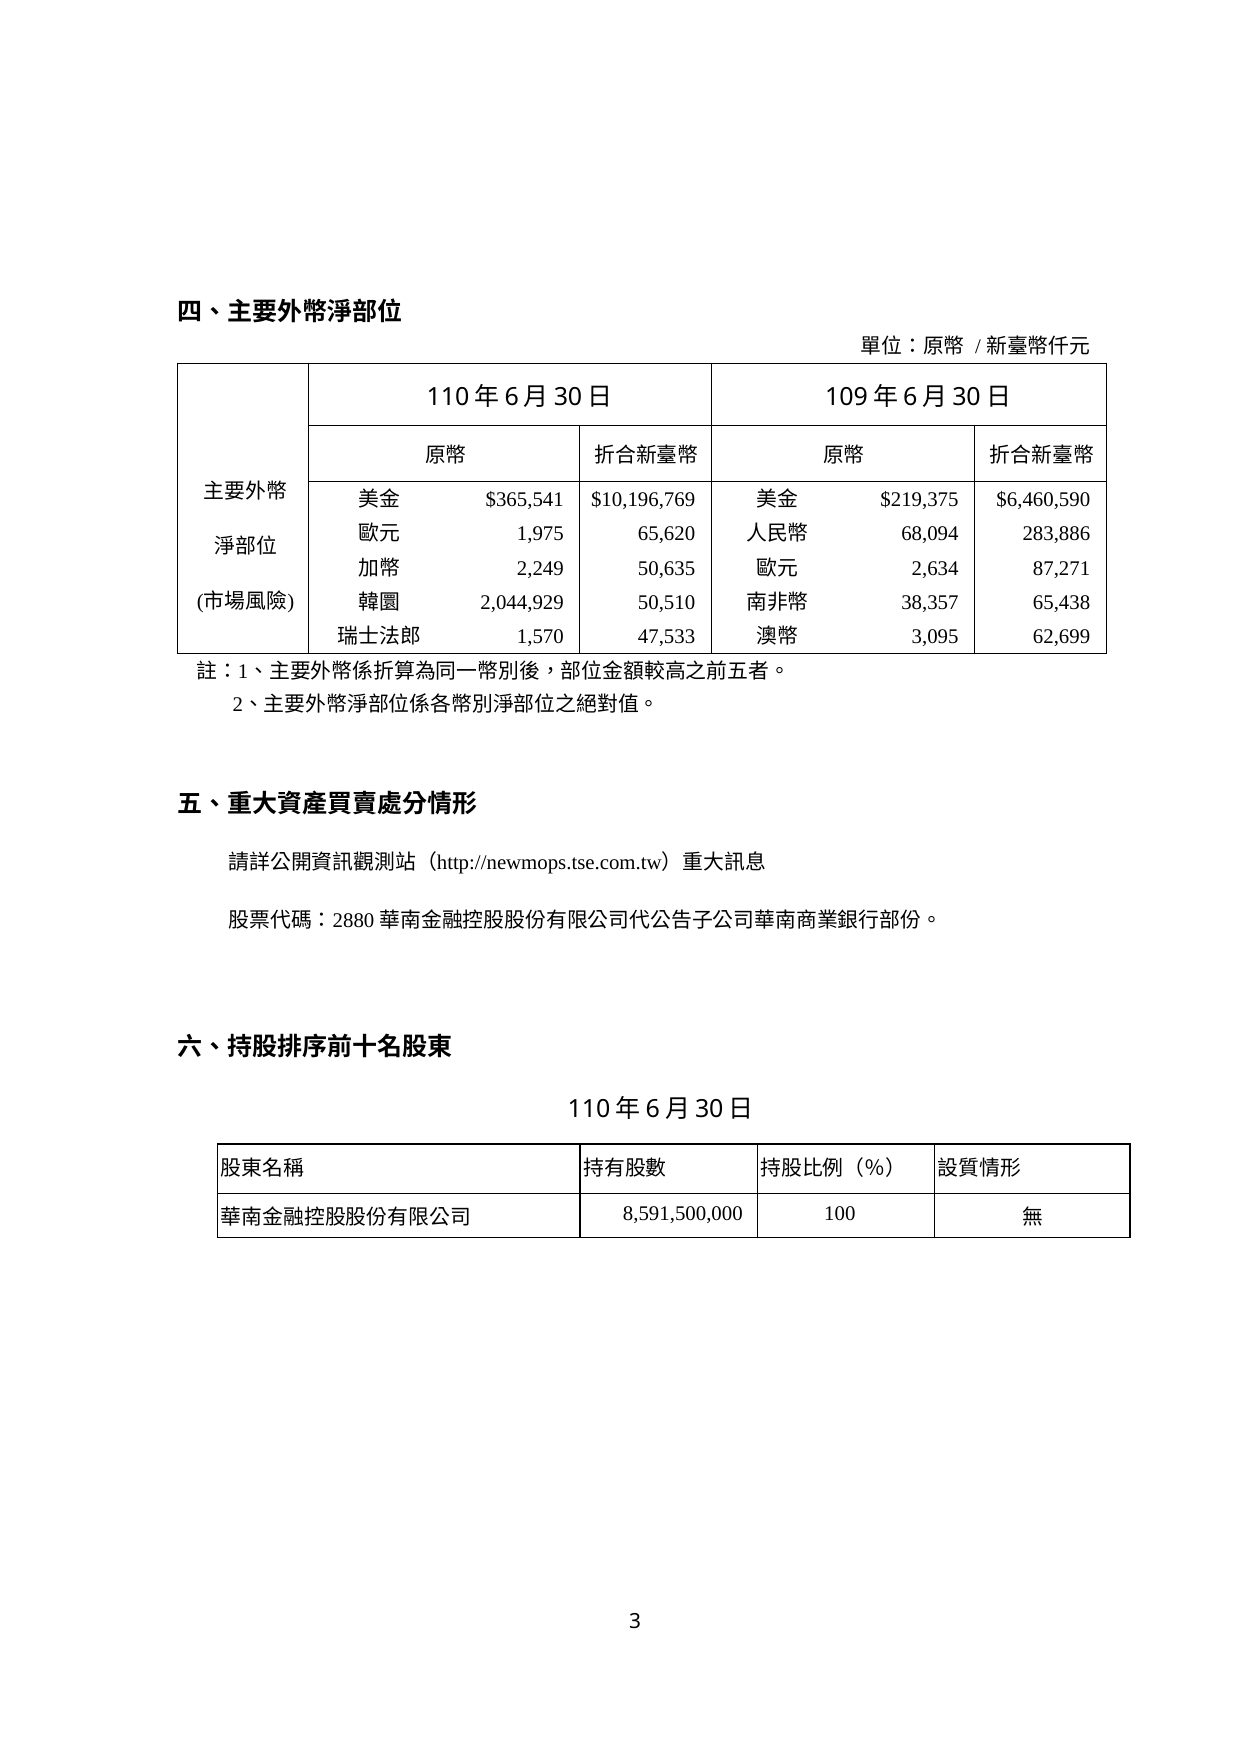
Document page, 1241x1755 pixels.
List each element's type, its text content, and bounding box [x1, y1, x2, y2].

table_cell 2,634 [843, 550, 974, 584]
table_cell 62,699 [975, 619, 1106, 653]
table_cell 瑞士法郎 [309, 619, 448, 653]
text 註：1、主要外幣係折算為同一幣別後，部位金額較高之前五者。 [196, 658, 1093, 683]
table_cell 87,271 [975, 550, 1106, 584]
table_cell 65,620 [580, 515, 711, 550]
table_header 109年6月30日 [712, 364, 1106, 425]
table_cell 3,095 [843, 619, 974, 653]
table_cell 100 [758, 1194, 934, 1237]
table_cell 2,044,929 [448, 584, 579, 618]
table_cell 折合新臺幣 [580, 426, 711, 481]
table_cell 47,533 [580, 619, 711, 653]
table_cell 1,570 [448, 619, 579, 653]
table_cell $219,375 [843, 482, 974, 515]
text 六、持股排序前十名股東 [177, 1022, 1089, 1064]
table_cell 68,094 [843, 515, 974, 550]
table_cell 加幣 [309, 550, 448, 584]
table_header 主要外幣 淨部位 (市場風險) [178, 364, 308, 653]
table_cell 歐元 [712, 550, 843, 584]
table_cell 283,886 [975, 515, 1106, 550]
table_header 持股比例（％） [758, 1145, 934, 1193]
table_cell $6,460,590 [975, 482, 1106, 515]
text 110年6月30日 [228, 1089, 1093, 1125]
text 五、重大資產買賣處分情形 [177, 779, 1089, 821]
table_cell 歐元 [309, 515, 448, 550]
table_cell 50,510 [580, 584, 711, 618]
table_cell 65,438 [975, 584, 1106, 618]
table_cell 原幣 [309, 426, 579, 481]
table_header 設質情形 [935, 1145, 1129, 1193]
table_cell 38,357 [843, 584, 974, 618]
table_cell 1,975 [448, 515, 579, 550]
table_cell 無 [935, 1194, 1129, 1237]
table_header 持有股數 [581, 1145, 757, 1193]
text 四、主要外幣淨部位 [177, 287, 1089, 329]
table_cell $365,541 [448, 482, 579, 515]
table_header 110年6月30日 [309, 364, 711, 425]
table_cell 美金 [309, 482, 448, 515]
table_cell 美金 [712, 482, 843, 515]
table_cell 2,249 [448, 550, 579, 584]
table_cell 華南金融控股股份有限公司 [218, 1194, 579, 1237]
table_cell 折合新臺幣 [975, 426, 1106, 481]
table_cell 韓圜 [309, 584, 448, 618]
table_cell 人民幣 [712, 515, 843, 550]
table_cell 8,591,500,000 [581, 1194, 757, 1237]
table_header 股東名稱 [218, 1145, 579, 1193]
text 股票代碼：2880 華南金融控股股份有限公司代公告子公司華南商業銀行部份。 [228, 903, 1093, 934]
table_cell 澳幣 [712, 619, 843, 653]
text 2、主要外幣淨部位係各幣別淨部位之絕對值。 [227, 691, 997, 716]
table_cell 原幣 [712, 426, 974, 481]
table_cell 南非幣 [712, 584, 843, 618]
table_cell 50,635 [580, 550, 711, 584]
table_cell $10,196,769 [580, 482, 711, 515]
text 單位：原幣 / 新臺幣仟元 [227, 333, 1090, 358]
text 請詳公開資訊觀測站（http://newmops.tse.com.tw）重大訊息 [228, 846, 1093, 876]
